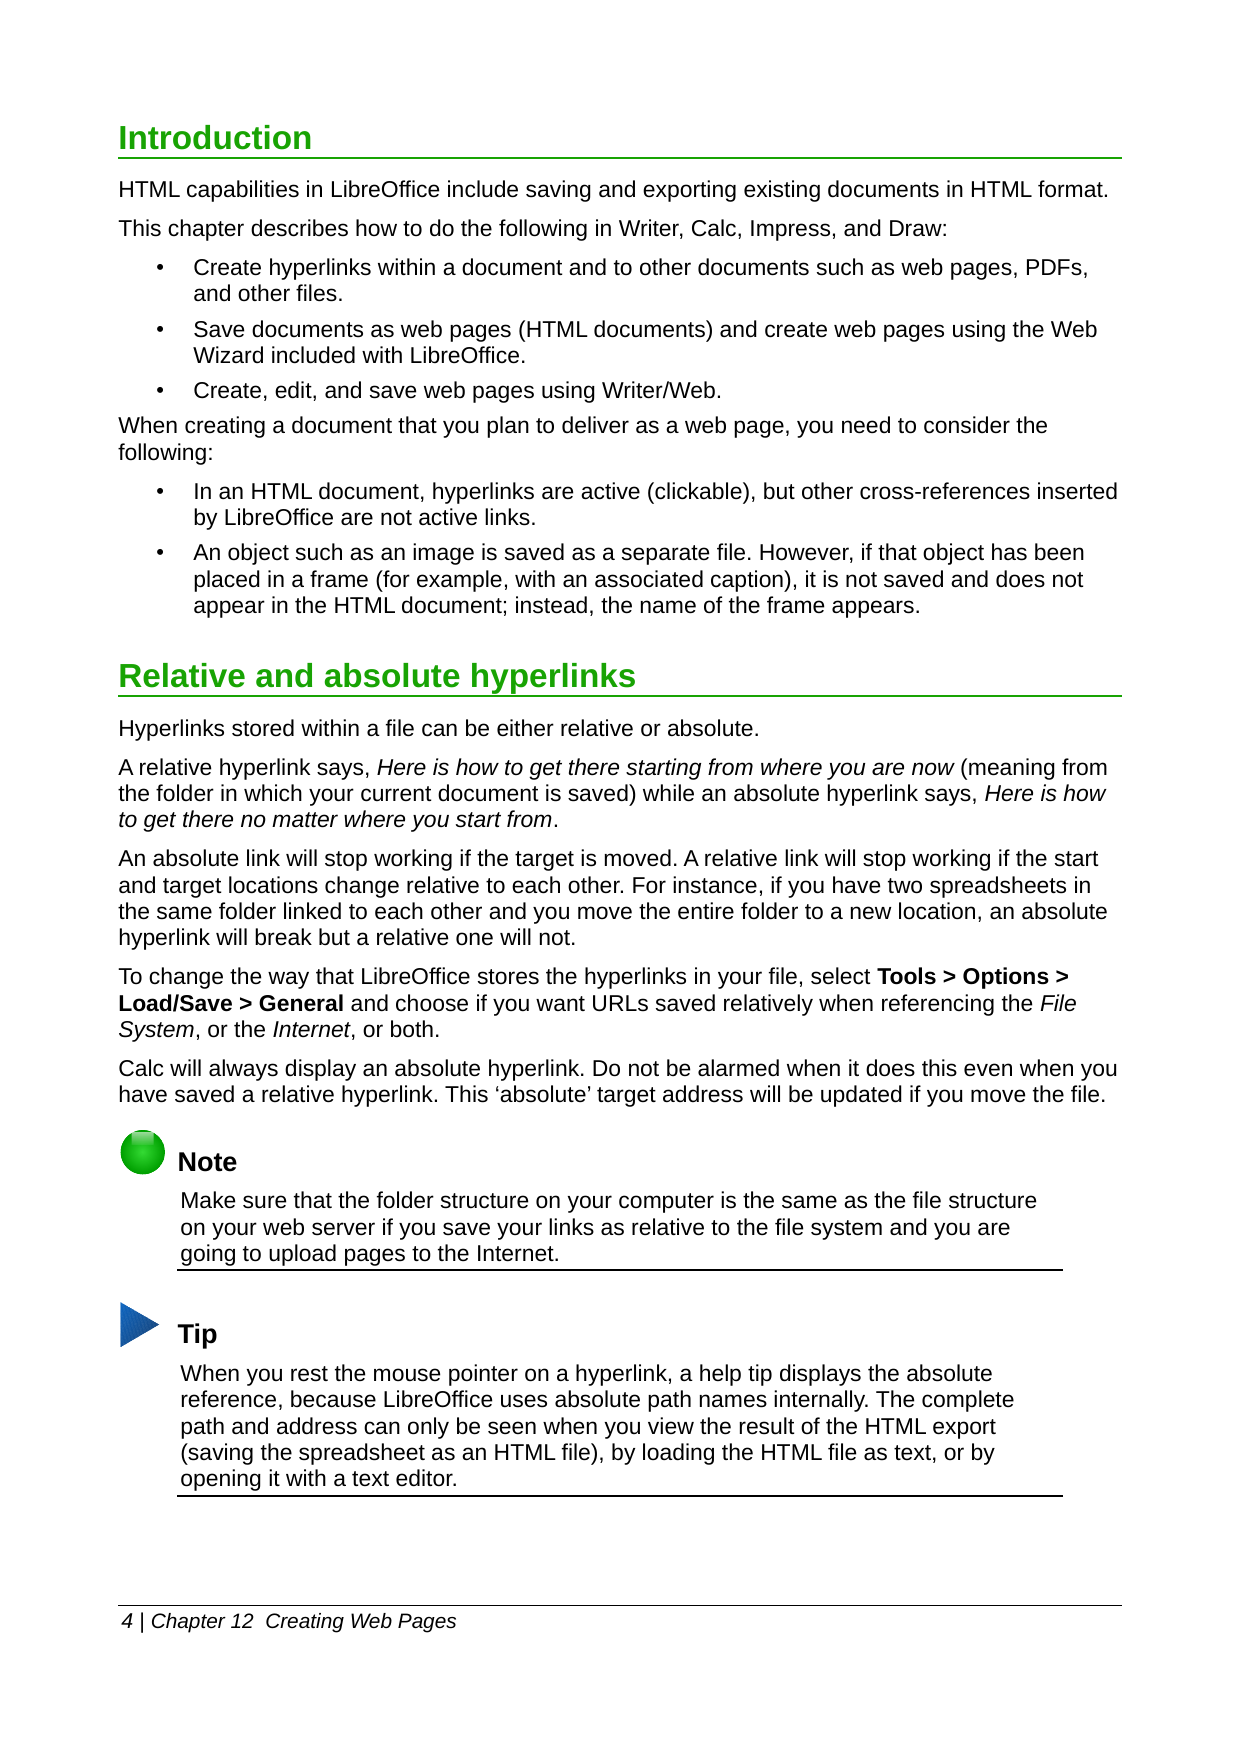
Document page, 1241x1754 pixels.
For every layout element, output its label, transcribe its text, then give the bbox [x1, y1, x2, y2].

list This chapter describes how to do the following in Writer, Calc, Impress, and Draw: [118, 215, 1122, 242]
text Hyperlinks stored within a file can be either relative or absolute. [118, 715, 1122, 741]
text When you rest the mouse pointer on a hyperlink, a help tip displays the absolute reference, because LibreOffice uses absolute path names internally. The complete path and address can only be seen when you view the result of the HTML export (saving the spreadsheet as an HTML file), by loading the HTML file as text, or by opening it with a text editor. [177, 1357, 1063, 1495]
subtitle Tip [118, 1300, 1122, 1349]
list Create hyperlinks within a document and to other documents such as web pages, PDFs, and other files. [156, 254, 1122, 307]
text An absolute link will stop working if the target is moved. A relative link will stop working if the start and target locations change relative to each other. For instance, if you have two spreadsheets in the same folder linked to each other and you move the entire folder to a new location, an absolute hyperlink will break but a relative one will not. [118, 845, 1122, 951]
text Make sure that the folder structure on your computer is the same as the file structure on your web server if you save your links as relative to the file system and you are going to upload pages to the Internet. [177, 1184, 1063, 1269]
text A relative hyperlink says, Here is how to get there starting from where you are now (meaning from the folder in which your current document is saved) while an absolute hyperlink says, Here is how to get there no matter where you start from. [118, 754, 1122, 833]
subtitle Note [118, 1127, 1122, 1177]
list In an HTML document, hyperlinks are active (clickable), but other cross-references inserted by LibreOffice are not active links. [156, 478, 1122, 530]
subtitle Introduction [118, 118, 1122, 157]
text HTML capabilities in LibreOffice include saving and exporting existing documents in HTML format. [118, 176, 1122, 203]
list Create, edit, and save web pages using Writer/Web. [156, 377, 1122, 403]
list When creating a document that you plan to deliver as a web page, you need to consider the following: [118, 412, 1122, 465]
text Calc will always display an absolute hyperlink. Do not be alarmed when it does this even when you have saved a relative hyperlink. This ‘absolute’ target address will be updated if you move the file. [118, 1055, 1122, 1107]
subtitle Relative and absolute hyperlinks [118, 657, 1122, 695]
list Save documents as web pages (HTML documents) and create web pages using the Web Wizard included with LibreOffice. [156, 316, 1122, 368]
text To change the way that LibreOffice stores the hyperlinks in your file, select Tools > Options > Load/Save > General and choose if you want URLs saved relatively when referencing the File System, or the Internet, or both. [118, 963, 1122, 1042]
list An object such as an image is saved as a separate file. However, if that object has been placed in a frame (for example, with an associated caption), it is not saved and does not appear in the HTML document; instead, the name of the frame appears. [156, 539, 1122, 618]
